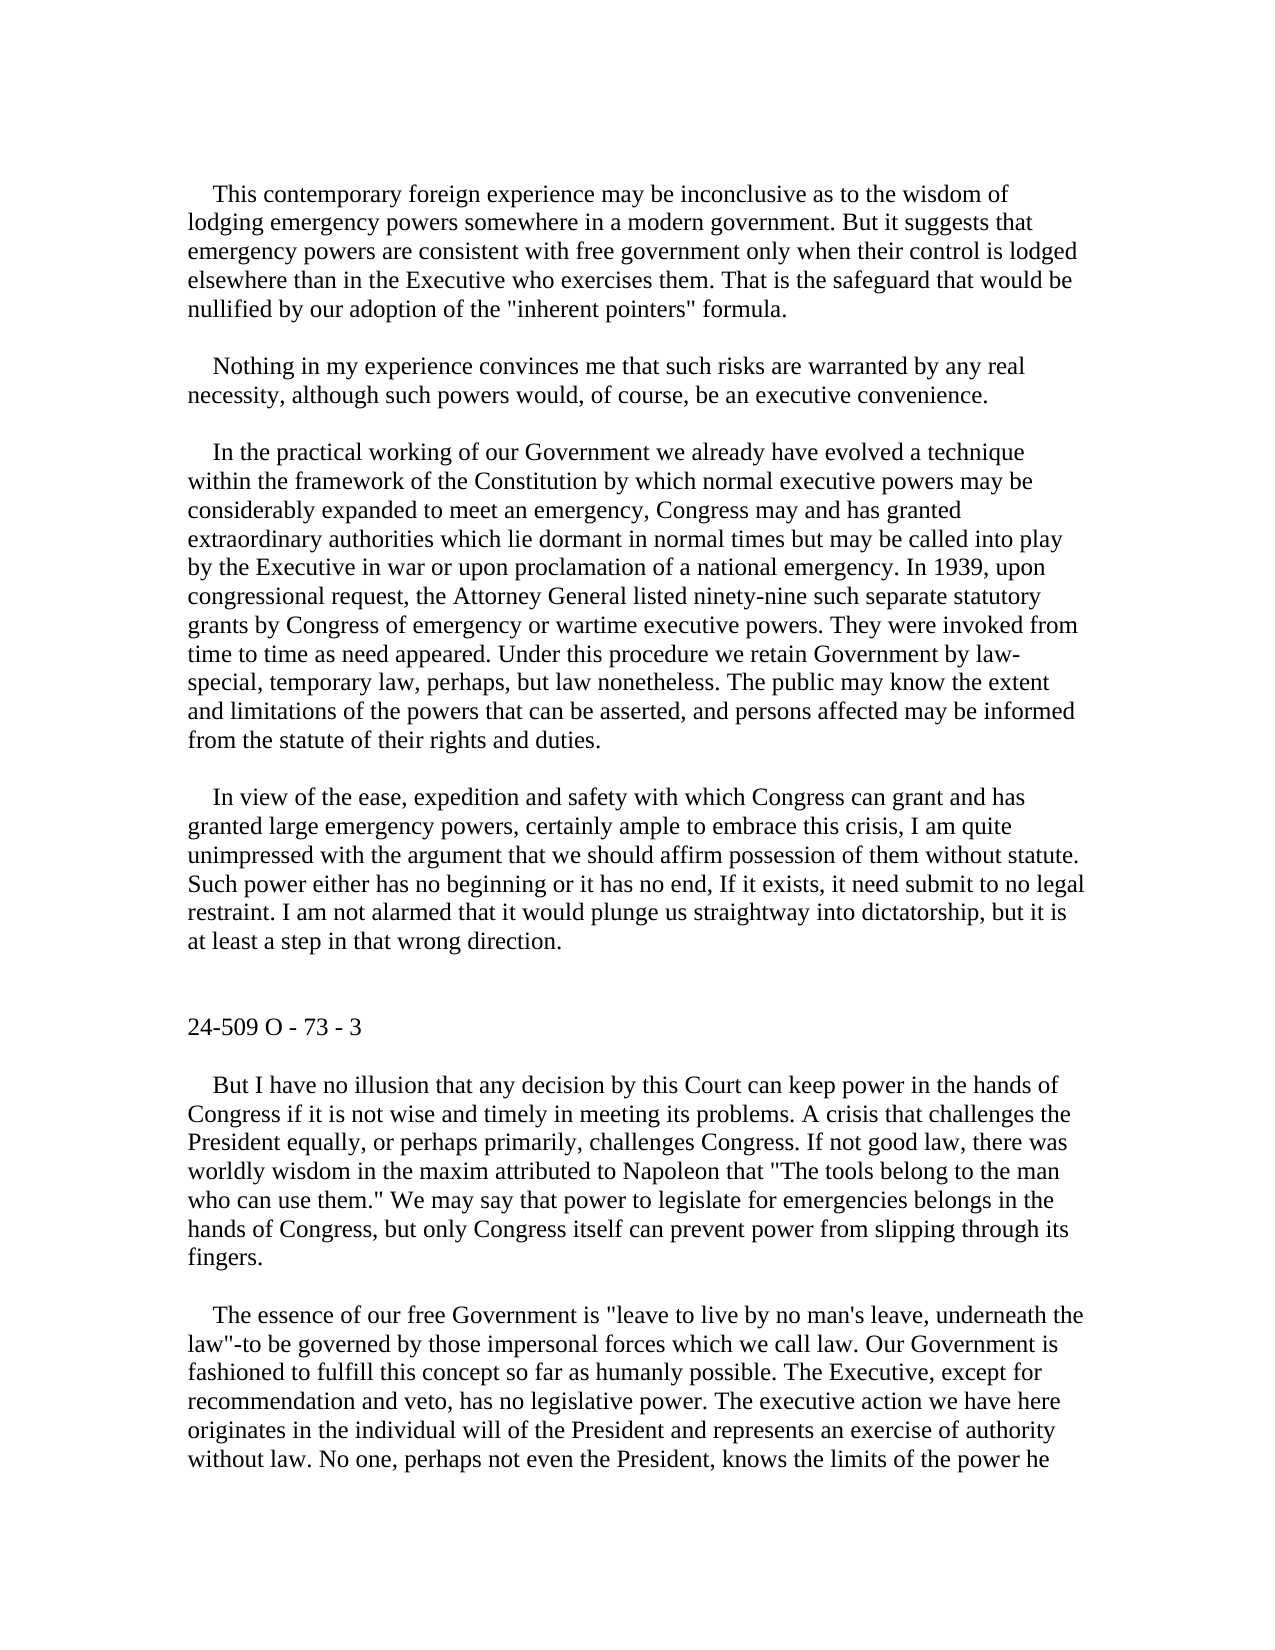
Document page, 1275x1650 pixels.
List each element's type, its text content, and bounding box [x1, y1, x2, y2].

text Nothing in my experience convinces me that such risks are warranted by any real necessity, although such powers would, of course, be an executive convenience. [187, 351, 1087, 409]
text In the practical working of our Government we already have evolved a technique within the framework of the Constitution by which normal executive powers may be considerably expanded to meet an emergency, Congress may and has granted extraordinary authorities which lie dormant in normal times but may be called into play by the Executive in war or upon proclamation of a national emergency. In 1939, upon congressional request, the Attorney General listed ninety-nine such separate statutory grants by Congress of emergency or wartime executive powers. They were invoked from time to time as need appeared. Under this procedure we retain Government by law-special, temporary law, perhaps, but law nonetheless. The public may know the extent and limitations of the powers that can be asserted, and persons affected may be informed from the statute of their rights and duties. [187, 437, 1087, 754]
text The essence of our free Government is "leave to live by no man's leave, underneath the law"-to be governed by those impersonal forces which we call law. Our Government is fashioned to fulfill this concept so far as humanly possible. The Executive, except for recommendation and veto, has no legislative power. The executive action we have here originates in the individual will of the President and represents an exercise of authority without law. No one, perhaps not even the President, knows the limits of the power he [187, 1300, 1087, 1472]
text But I have no illusion that any decision by this Court can keep power in the hands of Congress if it is not wise and timely in meeting its problems. A crisis that challenges the President equally, or perhaps primarily, challenges Congress. If not good law, there was worldly wisdom in the maxim attributed to Napoleon that "The tools belong to the man who can use them." We may say that power to legislate for emergencies belongs in the hands of Congress, but only Congress itself can prevent power from slipping through its fingers. [187, 1070, 1087, 1271]
text In view of the ease, expedition and safety with which Congress can grant and has granted large emergency powers, certainly ample to embrace this crisis, I am quite unimpressed with the argument that we should affirm possession of them without statute. Such power either has no beginning or it has no end, If it exists, it need submit to no legal restraint. I am not alarmed that it would plunge us straightway into dictatorship, but it is at least a step in that wrong direction. [187, 782, 1087, 955]
text 24-509 O - 73 - 3 [187, 1012, 1087, 1041]
text This contemporary foreign experience may be inconclusive as to the wisdom of lodging emergency powers somewhere in a modern government. But it suggests that emergency powers are consistent with free government only when their control is lodged elsewhere than in the Executive who exercises them. That is the safeguard that would be nullified by our adoption of the "inherent pointers" formula. [187, 179, 1087, 322]
